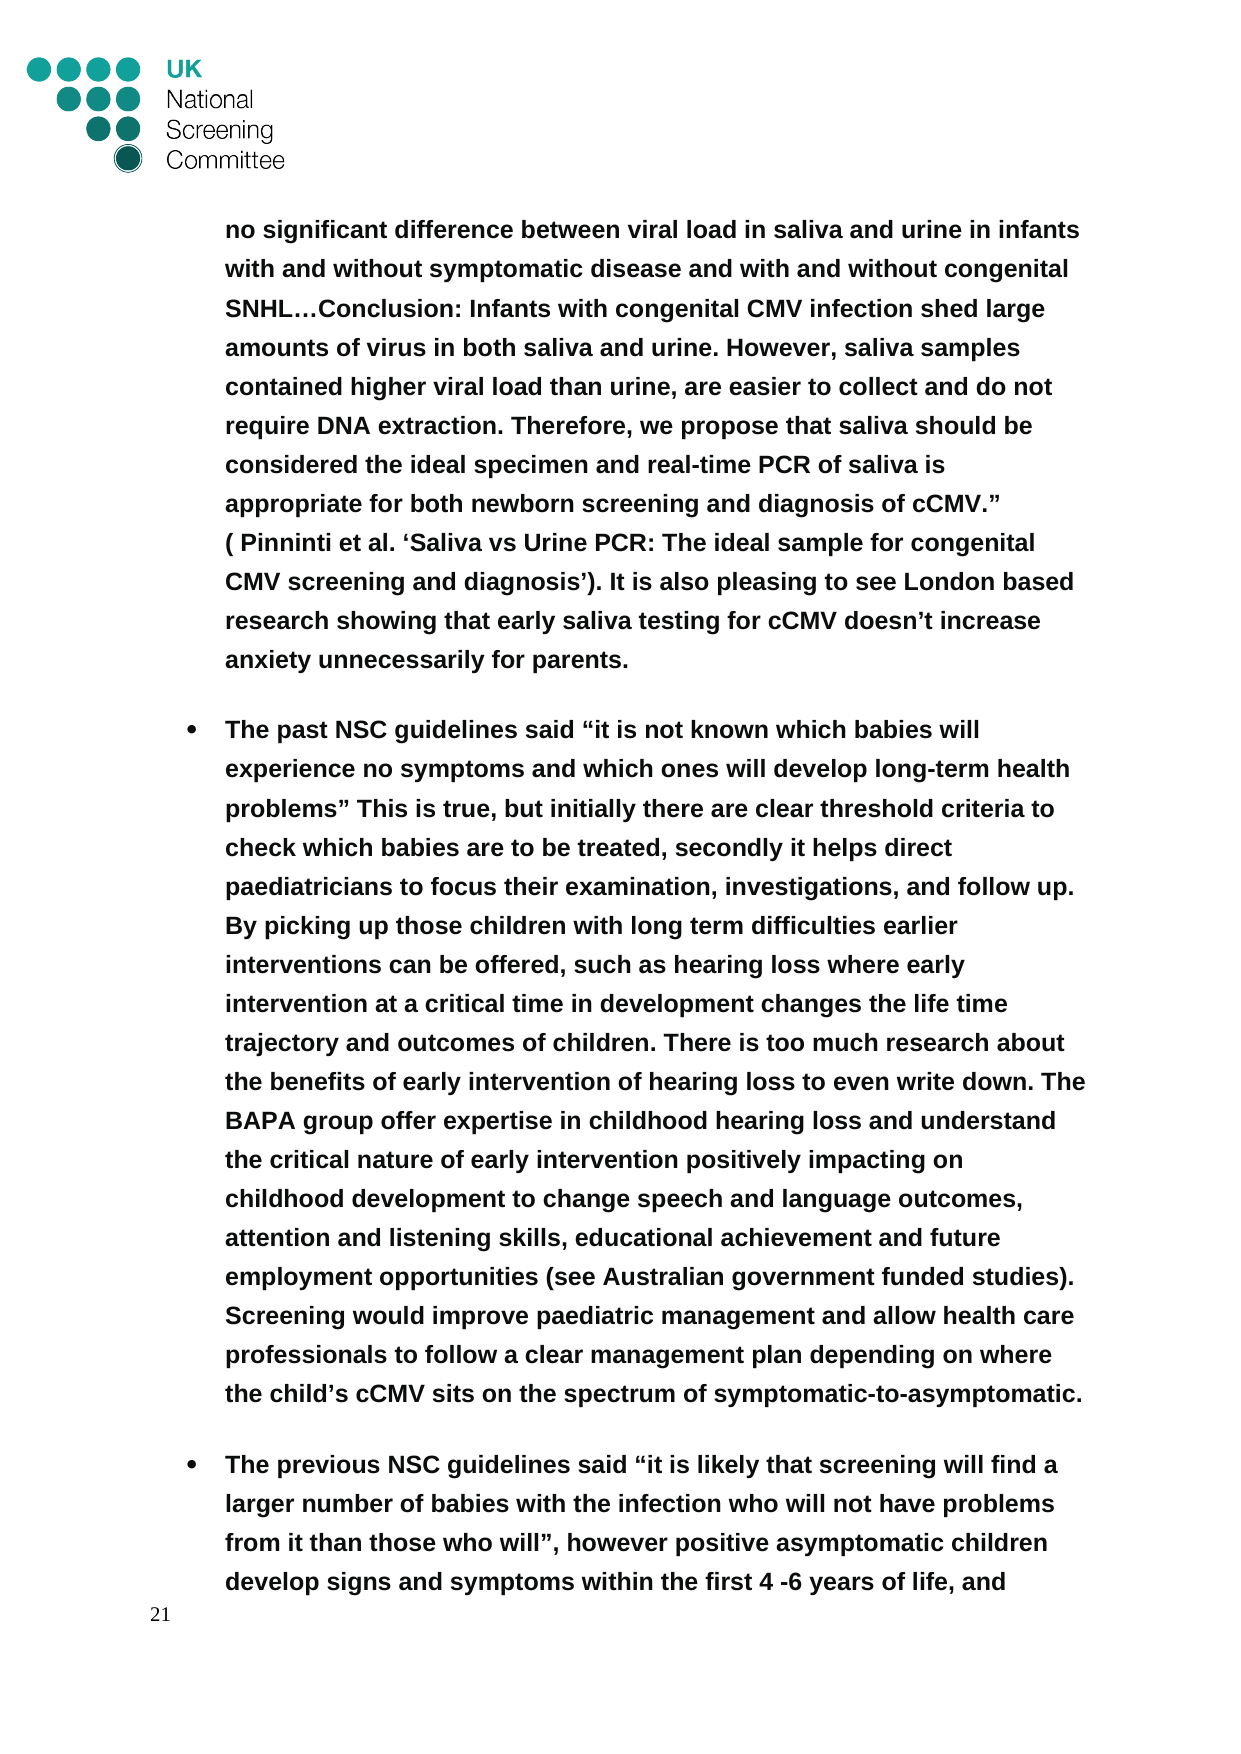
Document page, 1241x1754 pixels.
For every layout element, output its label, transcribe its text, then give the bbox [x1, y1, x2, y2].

list The previous NSC guidelines said “it is likely that screening will find a larger number of babies with the infection who will not have problems from it than those who will”, however positive asymptomatic children develop signs and symptoms within the first 4 -6 years of life, and [187, 1439, 1090, 1596]
list no significant difference between viral load in saliva and urine in infants with and without symptomatic disease and with and without congenital SNHL…Conclusion: Infants with congenital CMV infection shed large amounts of virus in both saliva and urine. However, saliva samples contained higher viral load than urine, are easier to collect and do not require DNA extraction. Therefore, we propose that saliva should be considered the ideal specimen and real-time PCR of saliva is appropriate for both newborn screening and diagnosis of cCMV.” ( Pinninti et al. ‘Saliva vs Urine PCR: The ideal sample for congenital CMV screening and diagnosis’). It is also pleasing to see London based research showing that early saliva testing for cCMV doesn’t increase anxiety unnecessarily for parents. [187, 205, 1090, 674]
list The past NSC guidelines said “it is not known which babies will experience no symptoms and which ones will develop long-term health problems” This is true, but initially there are clear threshold criteria to check which babies are to be treated, secondly it helps direct paediatricians to focus their examination, investigations, and follow up. By picking up those children with long term difficulties earlier interventions can be offered, such as hearing loss where early intervention at a critical time in development changes the life time trajectory and outcomes of children. There is too much research about the benefits of early intervention of hearing loss to even write down. The BAPA group offer expertise in childhood hearing loss and understand the critical nature of early intervention positively impacting on childhood development to change speech and language outcomes, attention and listening skills, educational achievement and future employment opportunities (see Australian government funded studies). Screening would improve paediatric management and allow health care professionals to follow a clear management plan depending on where the child’s cCMV sits on the spectrum of symptomatic-to-asymptomatic. [187, 705, 1090, 1408]
